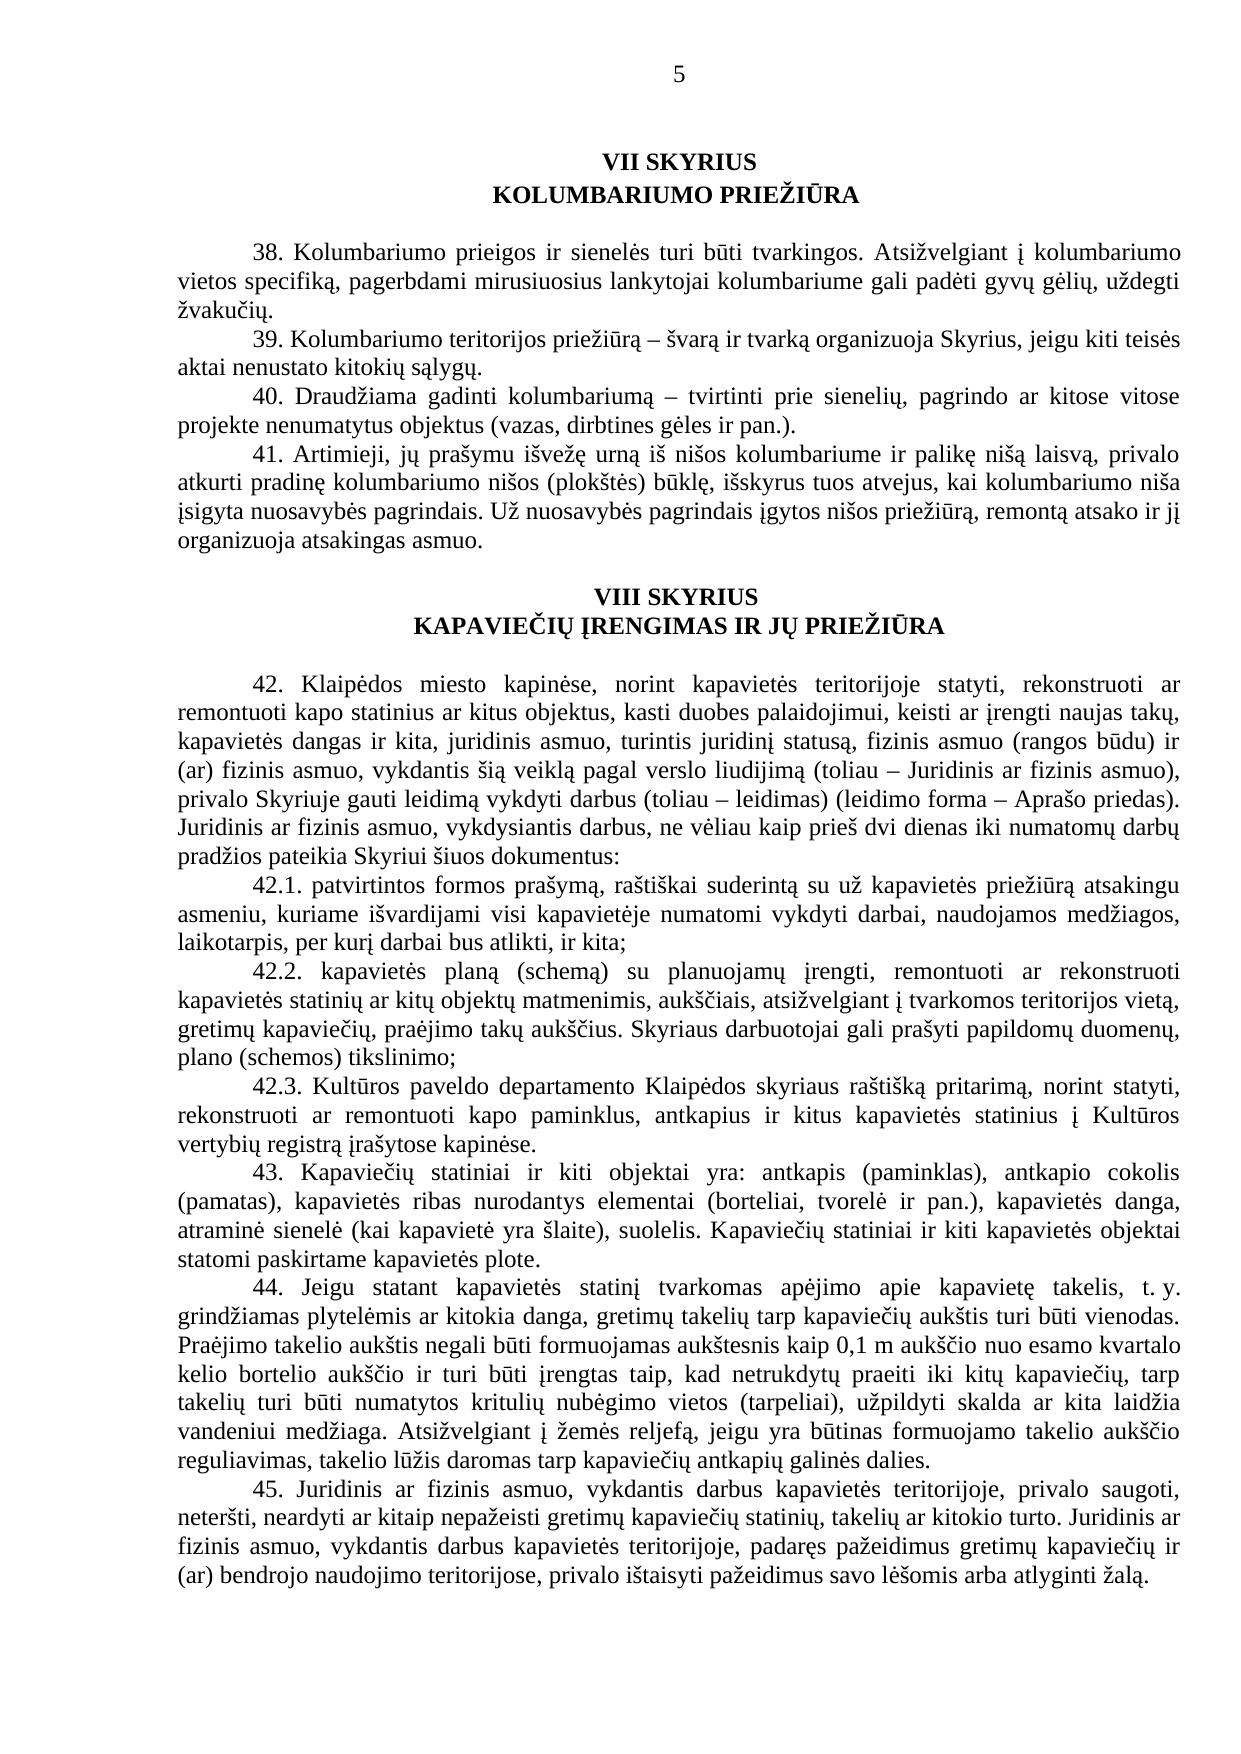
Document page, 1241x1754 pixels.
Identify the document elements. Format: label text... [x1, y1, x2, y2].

text 42.1. patvirtintos formos prašymą, raštiškai suderintą su už kapavietės priežiūrą atsakingu asmeniu, kuriame išvardijami visi kapavietėje numatomi vykdyti darbai, naudojamos medžiagos, laikotarpis, per kurį darbai bus atlikti, ir kita; [177, 870, 1181, 956]
text VIII SKYRIUS [177, 582, 1181, 611]
text 43. Kapaviečių statiniai ir kiti objektai yra: antkapis (paminklas), antkapio cokolis (pamatas), kapavietės ribas nurodantys elementai (borteliai, tvorelė ir pan.), kapavietės danga, atraminė sienelė (kai kapavietė yra šlaite), suolelis. Kapaviečių statiniai ir kiti kapavietės objektai statomi paskirtame kapavietės plote. [177, 1157, 1181, 1272]
text 38. Kolumbariumo prieigos ir sienelės turi būti tvarkingos. Atsižvelgiant į kolumbariumo vietos specifiką, pagerbdami mirusiuosius lankytojai kolumbariume gali padėti gyvų gėlių, uždegti žvakučių. [177, 237, 1181, 324]
text kapaviečių įrengimas ir jų priežiūra [177, 611, 1181, 640]
text 42.2. kapavietės planą (schemą) su planuojamų įrengti, remontuoti ar rekonstruoti kapavietės statinių ar kitų objektų matmenimis, aukščiais, atsižvelgiant į tvarkomos teritorijos vietą, gretimų kapaviečių, praėjimo takų aukščius. Skyriaus darbuotojai gali prašyti papildomų duomenų, plano (schemos) tikslinimo; [177, 956, 1181, 1071]
text 39. Kolumbariumo teritorijos priežiūrą – švarą ir tvarką organizuoja Skyrius, jeigu kiti teisės aktai nenustato kitokių sąlygų. [177, 324, 1181, 381]
text 40. Draudžiama gadinti kolumbariumą – tvirtinti prie sienelių, pagrindo ar kitose vitose projekte nenumatytus objektus (vazas, dirbtines gėles ir pan.). [177, 381, 1181, 439]
text 41. Artimieji, jų prašymu išvežę urną iš nišos kolumbariume ir palikę nišą laisvą, privalo atkurti pradinę kolumbariumo nišos (plokštės) būklę, išskyrus tuos atvejus, kai kolumbariumo niša įsigyta nuosavybės pagrindais. Už nuosavybės pagrindais įgytos nišos priežiūrą, remontą atsako ir jį organizuoja atsakingas asmuo. [177, 439, 1181, 554]
text 42.3. Kultūros paveldo departamento Klaipėdos skyriaus raštišką pritarimą, norint statyti, rekonstruoti ar remontuoti kapo paminklus, antkapius ir kitus kapavietės statinius į Kultūros vertybių registrą įrašytose kapinėse. [177, 1071, 1181, 1157]
text kolumbariumo priežiūra [177, 180, 1181, 209]
text 44. Jeigu statant kapavietės statinį tvarkomas apėjimo apie kapavietę takelis, t. y. grindžiamas plytelėmis ar kitokia danga, gretimų takelių tarp kapaviečių aukštis turi būti vienodas. Praėjimo takelio aukštis negali būti formuojamas aukštesnis kaip 0,1 m aukščio nuo esamo kvartalo kelio bortelio aukščio ir turi būti įrengtas taip, kad netrukdytų praeiti iki kitų kapaviečių, tarp takelių turi būti numatytos kritulių nubėgimo vietos (tarpeliai), užpildyti skalda ar kita laidžia vandeniui medžiaga. Atsižvelgiant į žemės reljefą, jeigu yra būtinas formuojamo takelio aukščio reguliavimas, takelio lūžis daromas tarp kapaviečių antkapių galinės dalies. [177, 1272, 1181, 1474]
text 42. Klaipėdos miesto kapinėse, norint kapavietės teritorijoje statyti, rekonstruoti ar remontuoti kapo statinius ar kitus objektus, kasti duobes palaidojimui, keisti ar įrengti naujas takų, kapavietės dangas ir kita, juridinis asmuo, turintis juridinį statusą, fizinis asmuo (rangos būdu) ir (ar) fizinis asmuo, vykdantis šią veiklą pagal verslo liudijimą (toliau – Juridinis ar fizinis asmuo), privalo Skyriuje gauti leidimą vykdyti darbus (toliau – leidimas) (leidimo forma – Aprašo priedas). Juridinis ar fizinis asmuo, vykdysiantis darbus, ne vėliau kaip prieš dvi dienas iki numatomų darbų pradžios pateikia Skyriui šiuos dokumentus: [177, 669, 1181, 870]
text VII SKYRIUS [177, 147, 1181, 176]
text 45. Juridinis ar fizinis asmuo, vykdantis darbus kapavietės teritorijoje, privalo saugoti, neteršti, neardyti ar kitaip nepažeisti gretimų kapaviečių statinių, takelių ar kitokio turto. Juridinis ar fizinis asmuo, vykdantis darbus kapavietės teritorijoje, padaręs pažeidimus gretimų kapaviečių ir (ar) bendrojo naudojimo teritorijose, privalo ištaisyti pažeidimus savo lėšomis arba atlyginti žalą. [177, 1474, 1181, 1589]
